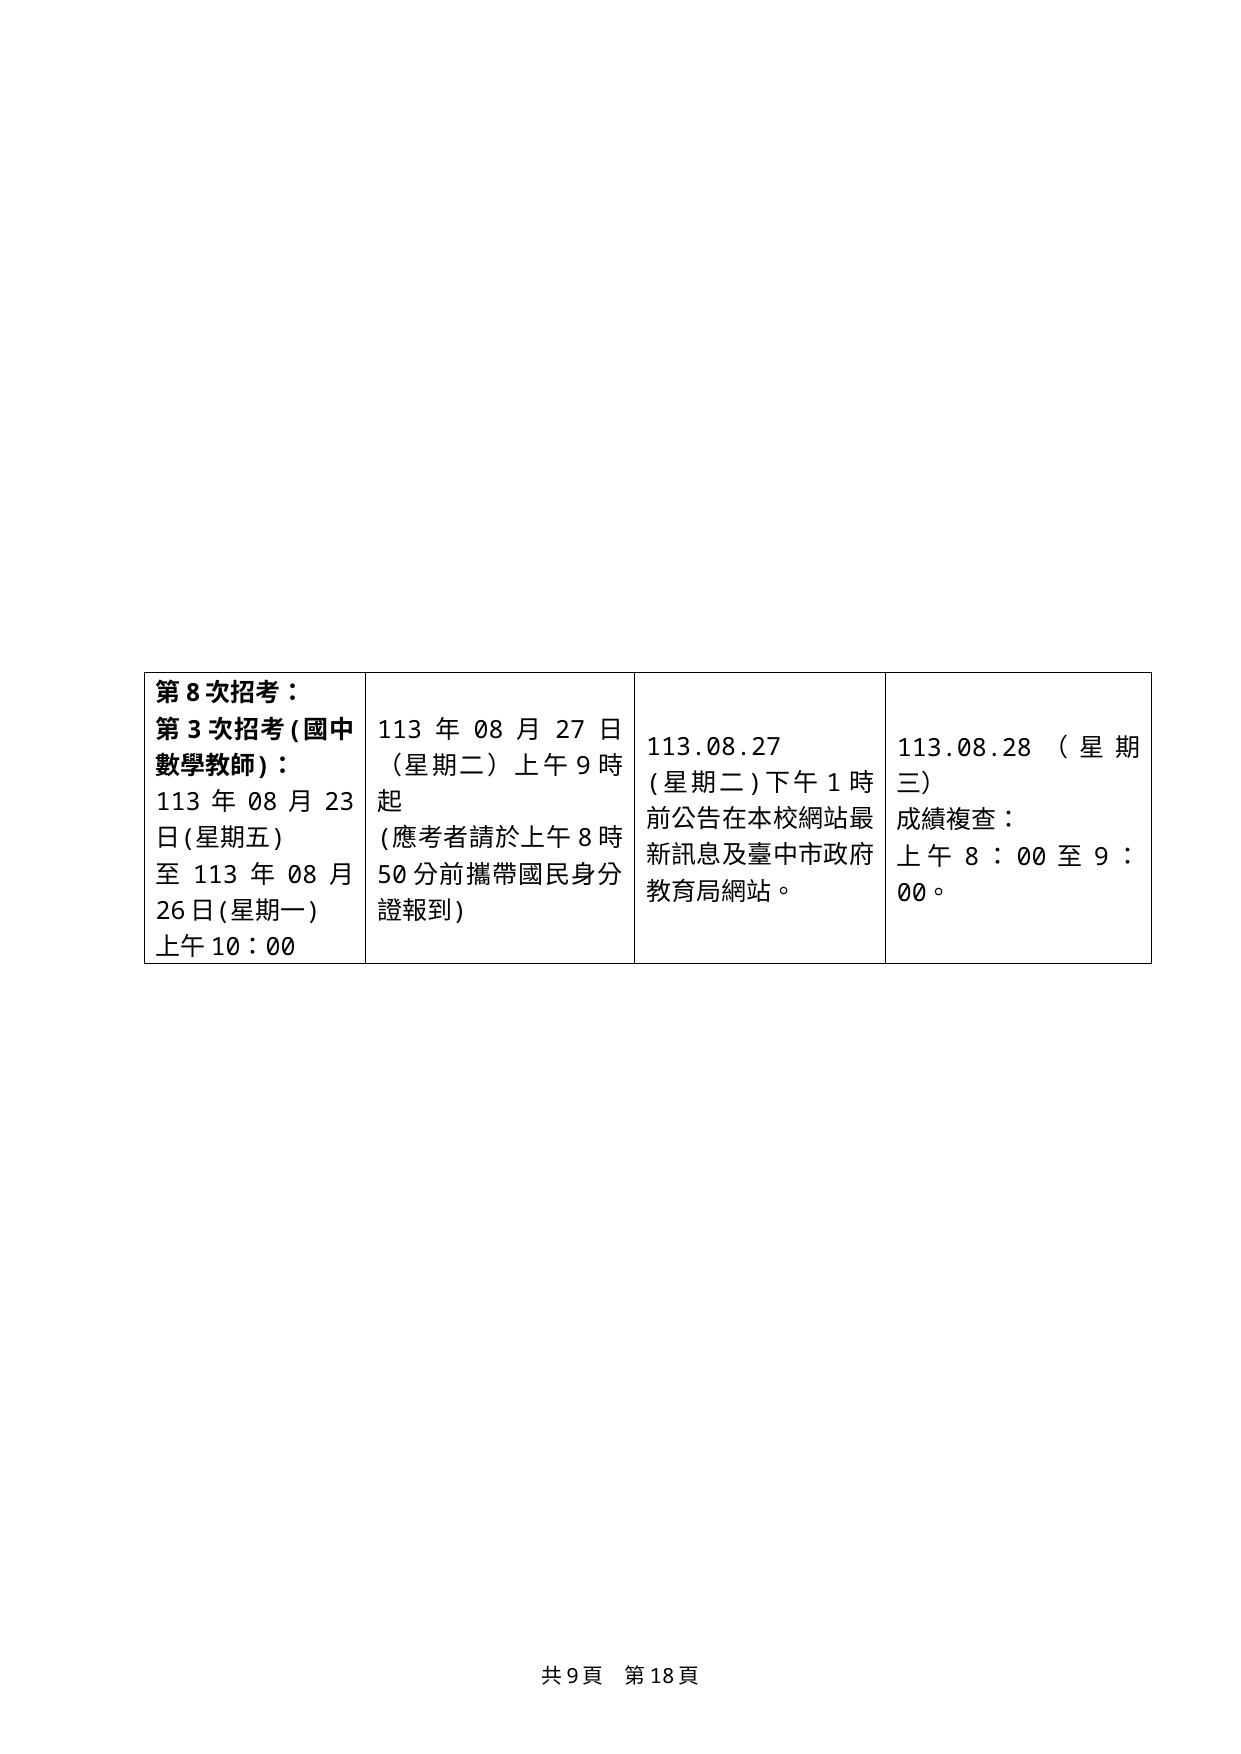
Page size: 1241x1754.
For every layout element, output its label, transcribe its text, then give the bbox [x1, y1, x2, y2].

table_cell 113.08.27 (星期二)下午1時前公告在本校網站最新訊息及臺中市政府教育局網站。 [635, 673, 885, 963]
table_cell 113.08.28（星期三） 成績複查： 上午8：00至9：00。 [886, 673, 1151, 963]
table_cell 113年08月27日（星期二）上午9時起 (應考者請於上午8時50分前攜帶國民身分證報到) [366, 673, 634, 963]
table_cell 第8次招考： 第3次招考(國中數學教師)： 113年08月23日(星期五) 至113年08月26日(星期一) 上午10：00 [145, 673, 365, 963]
